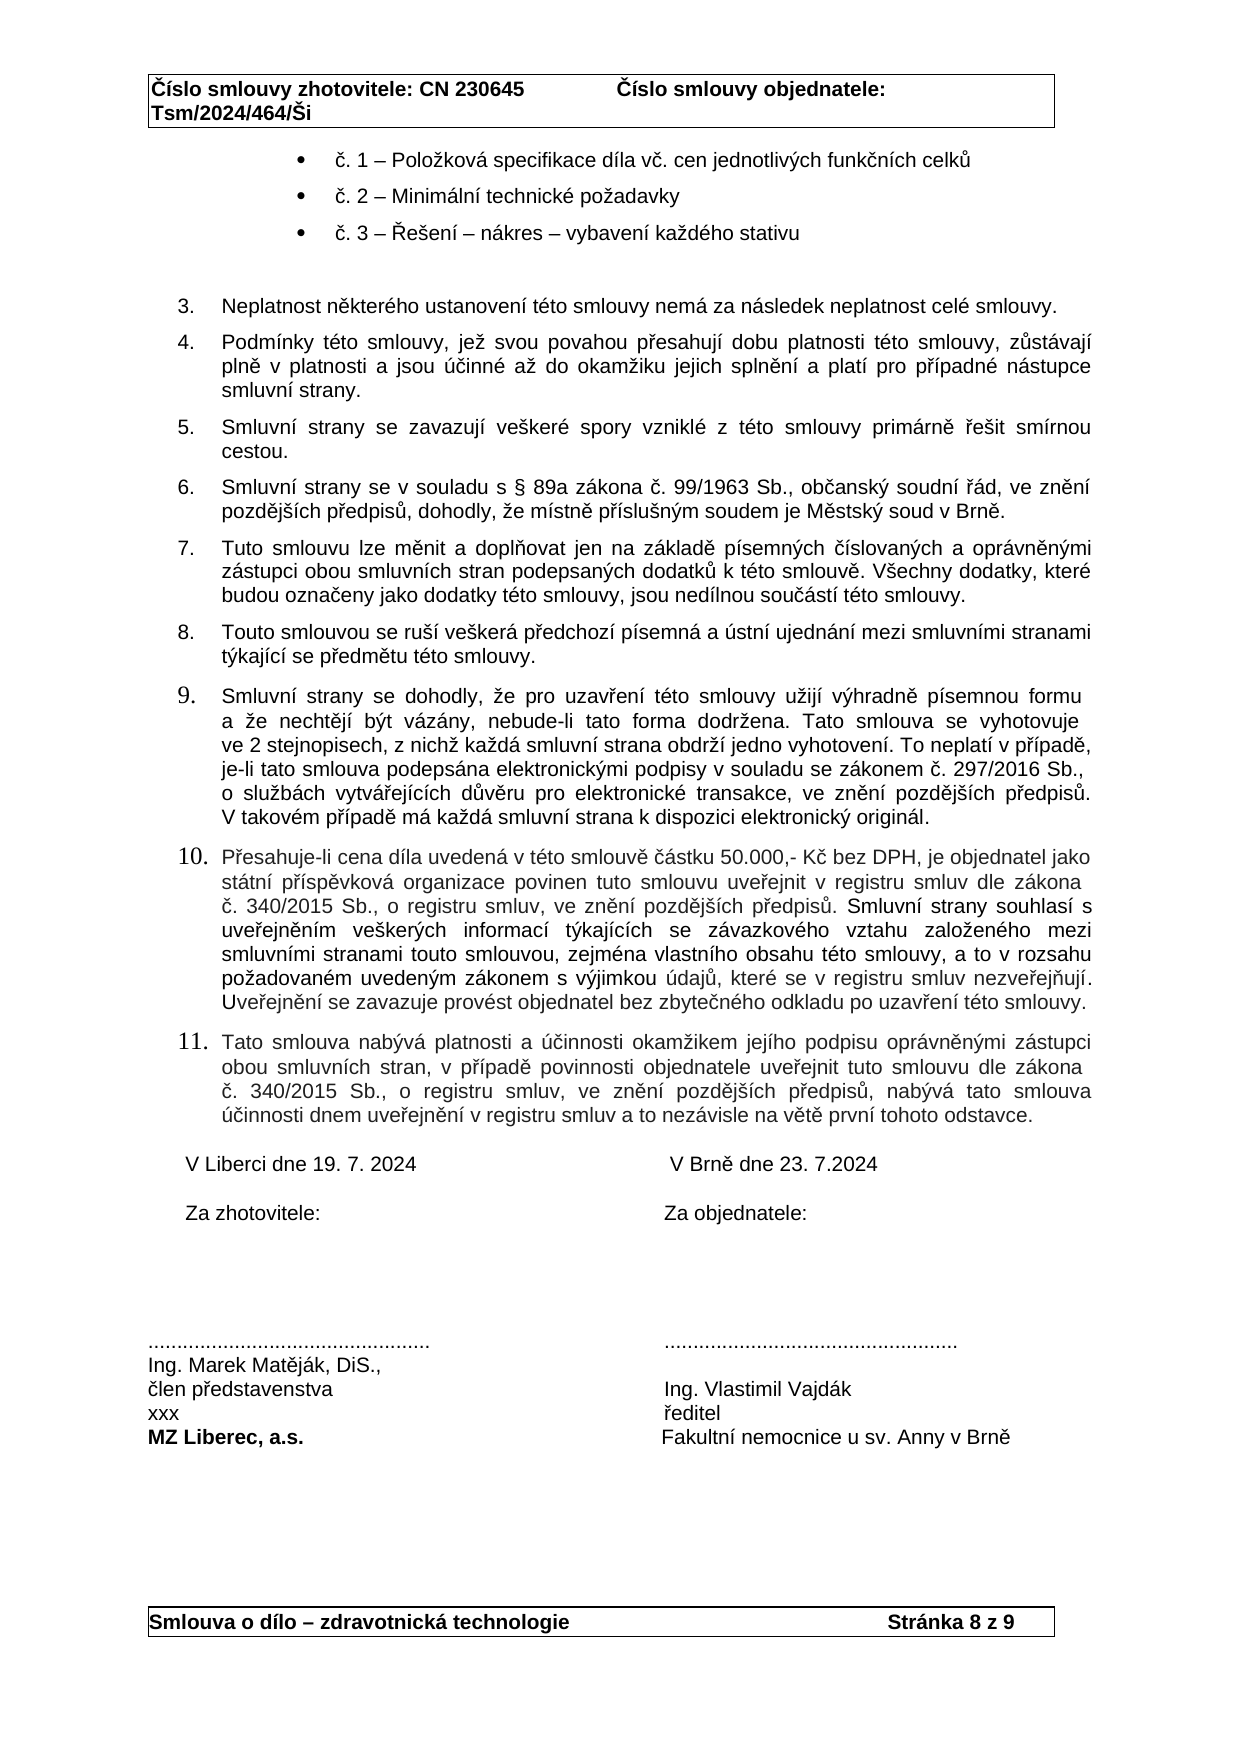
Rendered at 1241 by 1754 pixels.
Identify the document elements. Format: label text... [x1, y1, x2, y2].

list č. 1 – Položková specifikace díla vč. cen jednotlivých funkčních celků [297, 148, 1093, 172]
list č. 3 – Řešení – nákres – vybavení každého stativu [297, 221, 1093, 245]
text Ing. Marek Matěják, DiS., [148, 1353, 1093, 1377]
list Neplatnost některého ustanovení této smlouvy nemá za následek neplatnost celé smlouvy. [177, 294, 1093, 318]
text ................................................. ................................................... [148, 1329, 1093, 1353]
list Podmínky této smlouvy, jež svou povahou přesahují dobu platnosti této smlouvy, zůstávají plně v platnosti a jsou účinné až do okamžiku jejich splnění a platí pro případné nástupce smluvní strany. [177, 330, 1093, 402]
list Smluvní strany se dohodly, že pro uzavření této smlouvy užijí výhradně písemnou formu a že nechtějí být vázány, nebude-li tato forma dodržena. Tato smlouva se vyhotovuje ve 2 stejnopisech, z nichž každá smluvní strana obdrží jedno vyhotovení. To neplatí v případě, je-li tato smlouva podepsána elektronickými podpisy v souladu se zákonem č. 297/2016 Sb., o službách vytvářejících důvěru pro elektronické transakce, ve znění pozdějších předpisů. V takovém případě má každá smluvní strana k dispozici elektronický originál. [177, 680, 1093, 829]
list Přesahuje-li cena díla uvedená v této smlouvě částku 50.000,- Kč bez DPH, je objednatel jako státní příspěvková organizace povinen tuto smlouvu uveřejnit v registru smluv dle zákona č. 340/2015 Sb., o registru smluv, ve znění pozdějších předpisů. Smluvní strany souhlasí s uveřejněním veškerých informací týkajících se závazkového vztahu založeného mezi smluvními stranami touto smlouvou, zejména vlastního obsahu této smlouvy, a to v rozsahu požadovaném uvedeným zákonem s výjimkou údajů, které se v registru smluv nezveřejňují. Uveřejnění se zavazuje provést objednatel bez zbytečného odkladu po uzavření této smlouvy. [177, 841, 1093, 1014]
list Touto smlouvou se ruší veškerá předchozí písemná a ústní ujednání mezi smluvními stranami týkající se předmětu této smlouvy. [177, 620, 1093, 668]
list č. 2 – Minimální technické požadavky [297, 184, 1093, 208]
text V Liberci dne 19. 7. 2024 V Brně dne 23. 7.2024 [148, 1152, 1093, 1176]
text xxx ředitel [148, 1401, 1093, 1425]
text člen představenstva Ing. Vlastimil Vajdák [148, 1377, 1093, 1401]
list Tato smlouva nabývá platnosti a účinnosti okamžikem jejího podpisu oprávněnými zástupci obou smluvních stran, v případě povinnosti objednatele uveřejnit tuto smlouvu dle zákona č. 340/2015 Sb., o registru smluv, ve znění pozdějších předpisů, nabývá tato smlouva účinnosti dnem uveřejnění v registru smluv a to nezávisle na větě první tohoto odstavce. [177, 1026, 1093, 1127]
list Tuto smlouvu lze měnit a doplňovat jen na základě písemných číslovaných a oprávněnými zástupci obou smluvních stran podepsaných dodatků k této smlouvě. Všechny dodatky, které budou označeny jako dodatky této smlouvy, jsou nedílnou součástí této smlouvy. [177, 535, 1093, 607]
list Smluvní strany se v souladu s § 89a zákona č. 99/1963 Sb., občanský soudní řád, ve znění pozdějších předpisů, dohodly, že místně příslušným soudem je Městský soud v Brně. [177, 475, 1093, 523]
text MZ Liberec, a.s. Fakultní nemocnice u sv. Anny v Brně [148, 1425, 1093, 1449]
list Smluvní strany se zavazují veškeré spory vzniklé z této smlouvy primárně řešit smírnou cestou. [177, 414, 1093, 462]
text Za zhotovitele: Za objednatele: [148, 1201, 1093, 1225]
